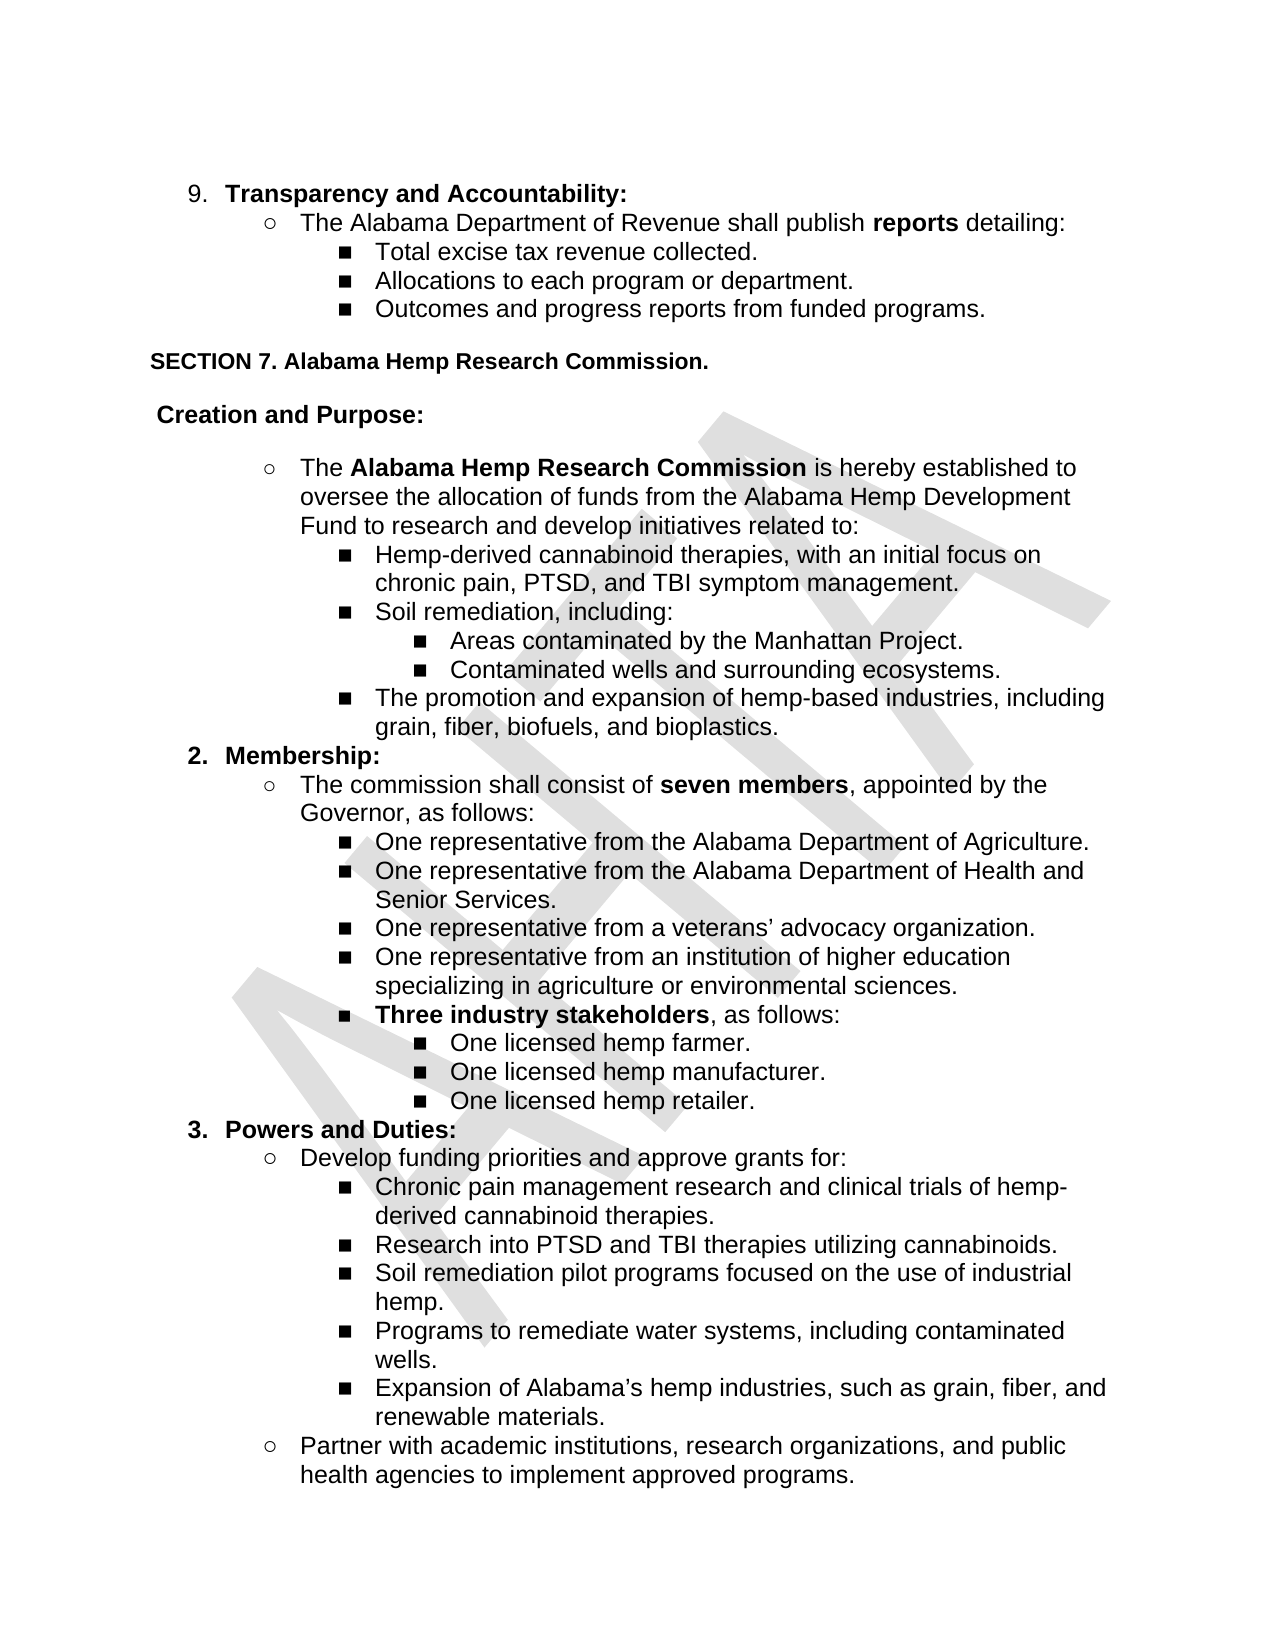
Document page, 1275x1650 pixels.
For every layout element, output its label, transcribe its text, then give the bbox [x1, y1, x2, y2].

list Transparency and Accountability: [187, 179, 1125, 208]
list One representative from the Alabama Department of Agriculture. [337, 827, 1125, 856]
list Three industry stakeholders, as follows: [337, 999, 1125, 1028]
list Chronic pain management research and clinical trials of hemp-derived cannabinoid therapies. [337, 1172, 1125, 1229]
list Soil remediation pilot programs focused on the use of industrial hemp. [337, 1258, 1125, 1316]
list Outcomes and progress reports from funded programs. [337, 294, 1125, 323]
list One representative from the Alabama Department of Health and Senior Services. [337, 856, 1125, 913]
list Partner with academic institutions, research organizations, and public health agencies to implement approved programs. [262, 1431, 1125, 1488]
list Allocations to each program or department. [337, 266, 1125, 294]
list Research into PTSD and TBI therapies utilizing cannabinoids. [337, 1229, 1125, 1258]
list The promotion and expansion of hemp-based industries, including grain, fiber, biofuels, and bioplastics. [337, 683, 1125, 741]
list Areas contaminated by the Manhattan Project. [412, 626, 1125, 654]
list Contaminated wells and surrounding ecosystems. [412, 654, 1125, 683]
list The Alabama Hemp Research Commission is hereby established to oversee the allocation of funds from the Alabama Hemp Development Fund to research and develop initiatives related to: [262, 453, 1125, 539]
list One licensed hemp manufacturer. [412, 1057, 1125, 1086]
list The commission shall consist of seven members, appointed by the Governor, as follows: [262, 769, 1125, 827]
list Expansion of Alabama’s hemp industries, such as grain, fiber, and renewable materials. [337, 1373, 1125, 1431]
list One licensed hemp farmer. [412, 1028, 1125, 1057]
list The Alabama Department of Revenue shall publish reports detailing: [262, 208, 1125, 237]
list Hemp-derived cannabinoid therapies, with an initial focus on chronic pain, PTSD, and TBI symptom management. [337, 539, 1125, 597]
list One representative from an institution of higher education specializing in agriculture or environmental sciences. [337, 942, 1125, 999]
list Programs to remediate water systems, including contaminated wells. [337, 1316, 1125, 1373]
list One licensed hemp retailer. [412, 1086, 1125, 1114]
list Total excise tax revenue collected. [337, 237, 1125, 266]
list Develop funding priorities and approve grants for: [262, 1143, 1125, 1172]
list Powers and Duties: [187, 1114, 1125, 1143]
text Creation and Purpose: [150, 399, 1125, 428]
list Soil remediation, including: [337, 597, 1125, 626]
subtitle SECTION 7. Alabama Hemp Research Commission. [150, 348, 1125, 374]
list Membership: [187, 741, 1125, 769]
list One representative from a veterans’ advocacy organization. [337, 913, 1125, 942]
